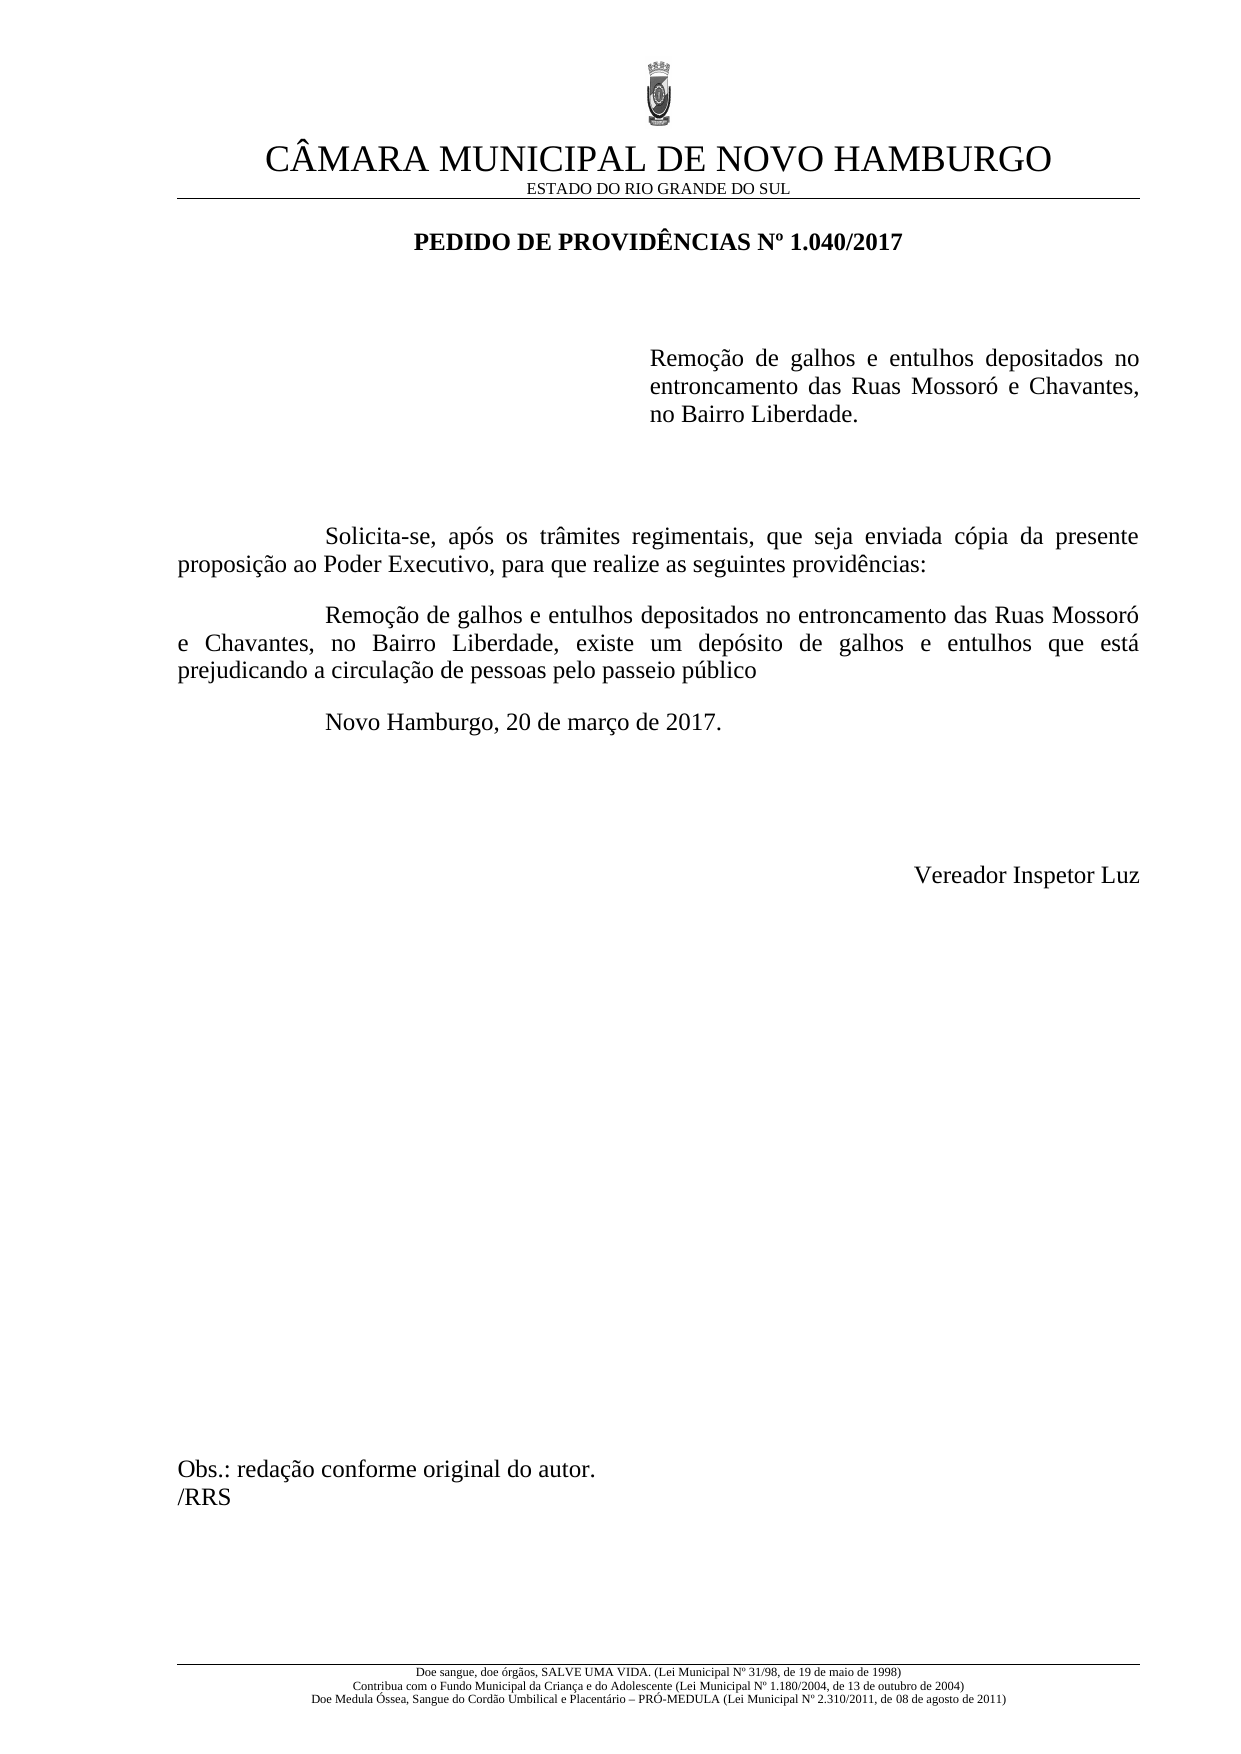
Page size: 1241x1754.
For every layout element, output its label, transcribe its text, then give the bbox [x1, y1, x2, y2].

text Remoção de galhos e entulhos depositados no entroncamento das Ruas Mossoró e Chavantes, no Bairro Liberdade. [649, 344, 1140, 428]
text /RRS [177, 1483, 1140, 1511]
text Vereador Inspetor Luz [177, 862, 1140, 889]
text Remoção de galhos e entulhos depositados no entroncamento das Ruas Mossoró e Chavantes, no Bairro Liberdade, existe um depósito de galhos e entulhos que está prejudicando a circulação de pessoas pelo passeio público [177, 601, 1140, 684]
text Novo Hamburgo, 20 de março de 2017. [177, 708, 1140, 736]
text Solicita-se, após os trâmites regimentais, que seja enviada cópia da presente proposição ao Poder Executivo, para que realize as seguintes providências: [177, 522, 1140, 578]
text Obs.: redação conforme original do autor. [177, 1455, 1140, 1483]
text PEDIDO DE PROVIDÊNCIAS Nº 1.040/2017 [177, 228, 1140, 256]
